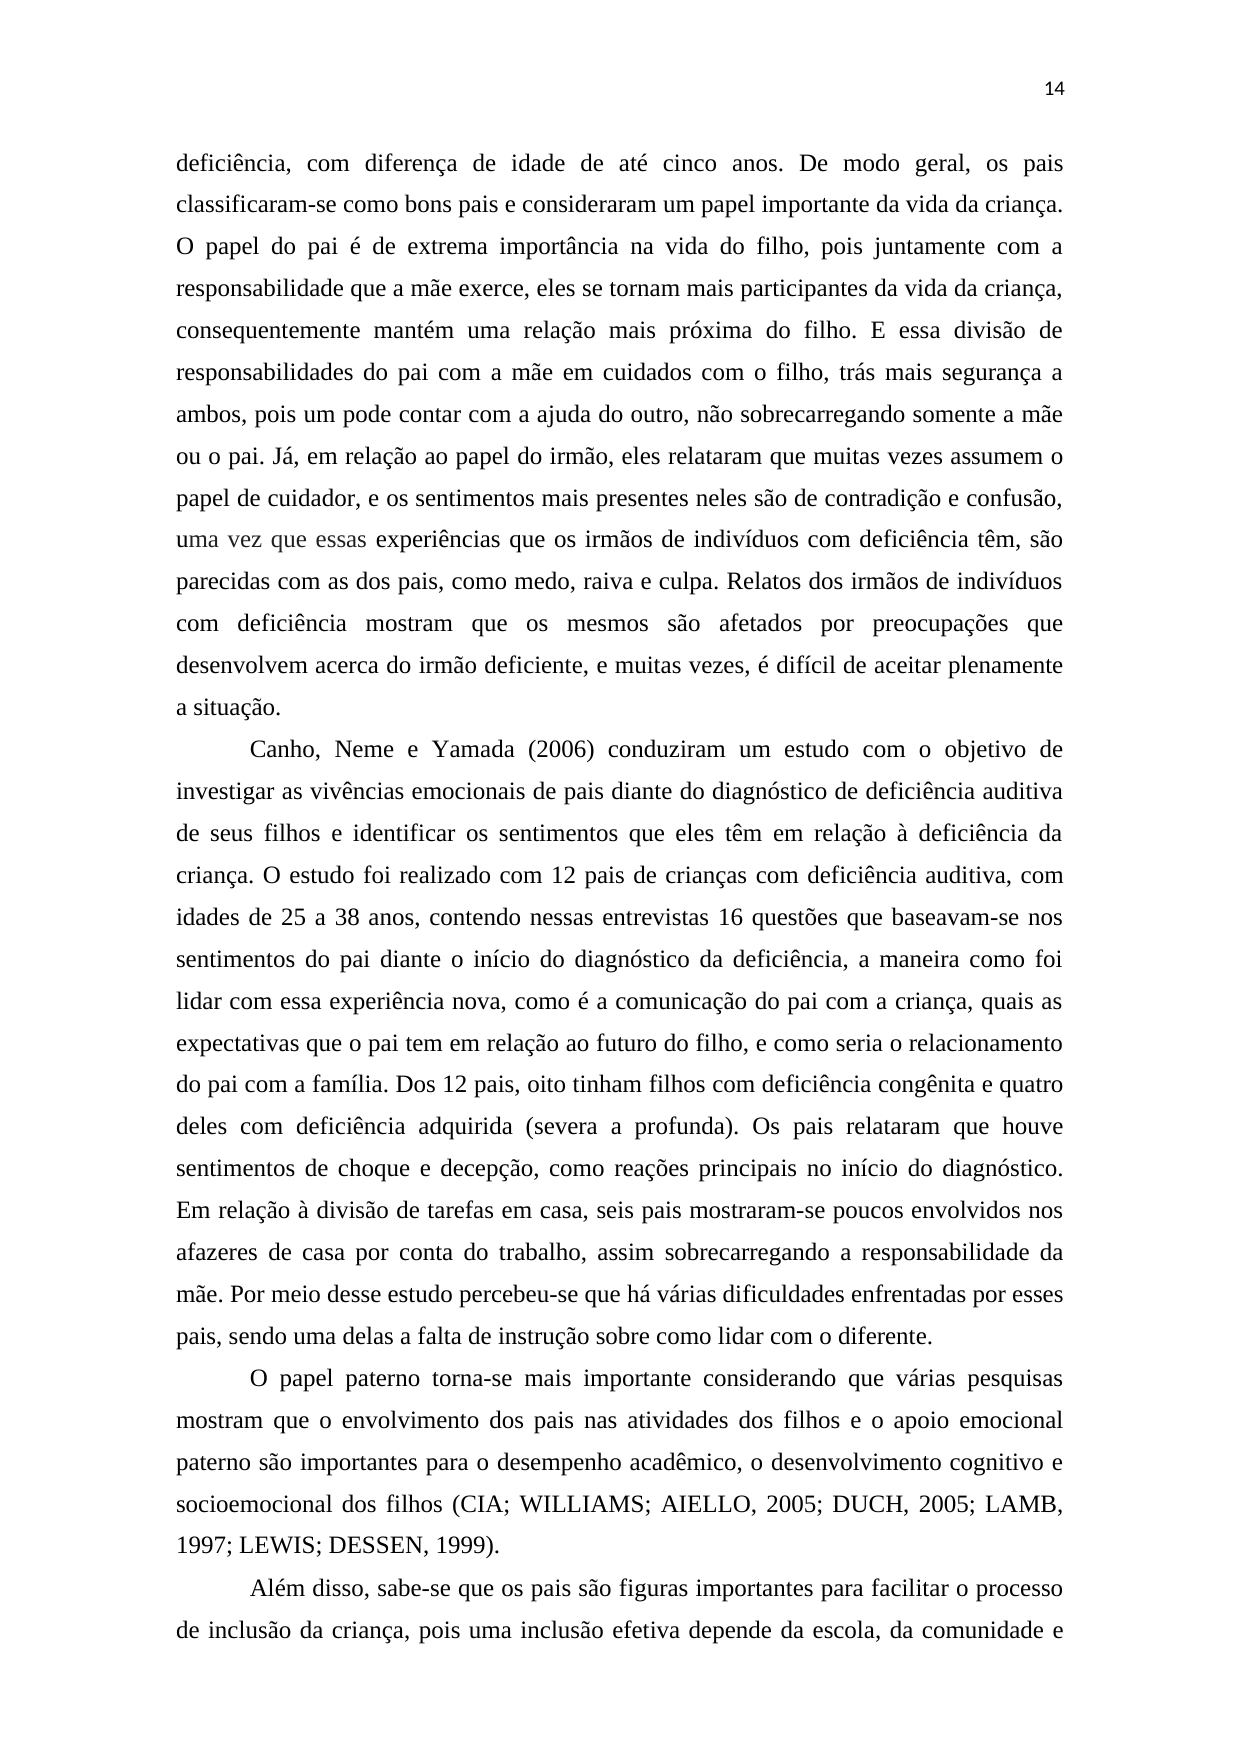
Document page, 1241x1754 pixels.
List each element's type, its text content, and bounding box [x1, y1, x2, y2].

text deficiência, com diferença de idade de até cinco anos. De modo geral, os pais classificaram-se como bons pais e consideraram um papel importante da vida da criança. O papel do pai é de extrema importância na vida do filho, pois juntamente com a responsabilidade que a mãe exerce, eles se tornam mais participantes da vida da criança, consequentemente mantém uma relação mais próxima do filho. E essa divisão de responsabilidades do pai com a mãe em cuidados com o filho, trás mais segurança a ambos, pois um pode contar com a ajuda do outro, não sobrecarregando somente a mãe ou o pai. Já, em relação ao papel do irmão, eles relataram que muitas vezes assumem o papel de cuidador, e os sentimentos mais presentes neles são de contradição e confusão, uma vez que essas experiências que os irmãos de indivíduos com deficiência têm, são parecidas com as dos pais, como medo, raiva e culpa. Relatos dos irmãos de indivíduos com deficiência mostram que os mesmos são afetados por preocupações que desenvolvem acerca do irmão deficiente, e muitas vezes, é difícil de aceitar plenamente a situação. [176, 148, 1064, 721]
text Canho, Neme e Yamada (2006) conduziram um estudo com o objetivo de investigar as vivências emocionais de pais diante do diagnóstico de deficiência auditiva de seus filhos e identificar os sentimentos que eles têm em relação à deficiência da criança. O estudo foi realizado com 12 pais de crianças com deficiência auditiva, com idades de 25 a 38 anos, contendo nessas entrevistas 16 questões que baseavam-se nos sentimentos do pai diante o início do diagnóstico da deficiência, a maneira como foi lidar com essa experiência nova, como é a comunicação do pai com a criança, quais as expectativas que o pai tem em relação ao futuro do filho, e como seria o relacionamento do pai com a família. Dos 12 pais, oito tinham filhos com deficiência congênita e quatro deles com deficiência adquirida (severa a profunda). Os pais relataram que houve sentimentos de choque e decepção, como reações principais no início do diagnóstico. Em relação à divisão de tarefas em casa, seis pais mostraram-se poucos envolvidos nos afazeres de casa por conta do trabalho, assim sobrecarregando a responsabilidade da mãe. Por meio desse estudo percebeu-se que há várias dificuldades enfrentadas por esses pais, sendo uma delas a falta de instrução sobre como lidar com o diferente. [176, 734, 1064, 1349]
text Além disso, sabe-se que os pais são figuras importantes para facilitar o processo de inclusão da criança, pois uma inclusão efetiva depende da escola, da comunidade e [176, 1573, 1064, 1644]
text O papel paterno torna-se mais importante considerando que várias pesquisas mostram que o envolvimento dos pais nas atividades dos filhos e o apoio emocional paterno são importantes para o desempenho acadêmico, o desenvolvimento cognitivo e socioemocional dos filhos (CIA; WILLIAMS; AIELLO, 2005; DUCH, 2005; LAMB, 1997; LEWIS; DESSEN, 1999). [176, 1363, 1064, 1559]
